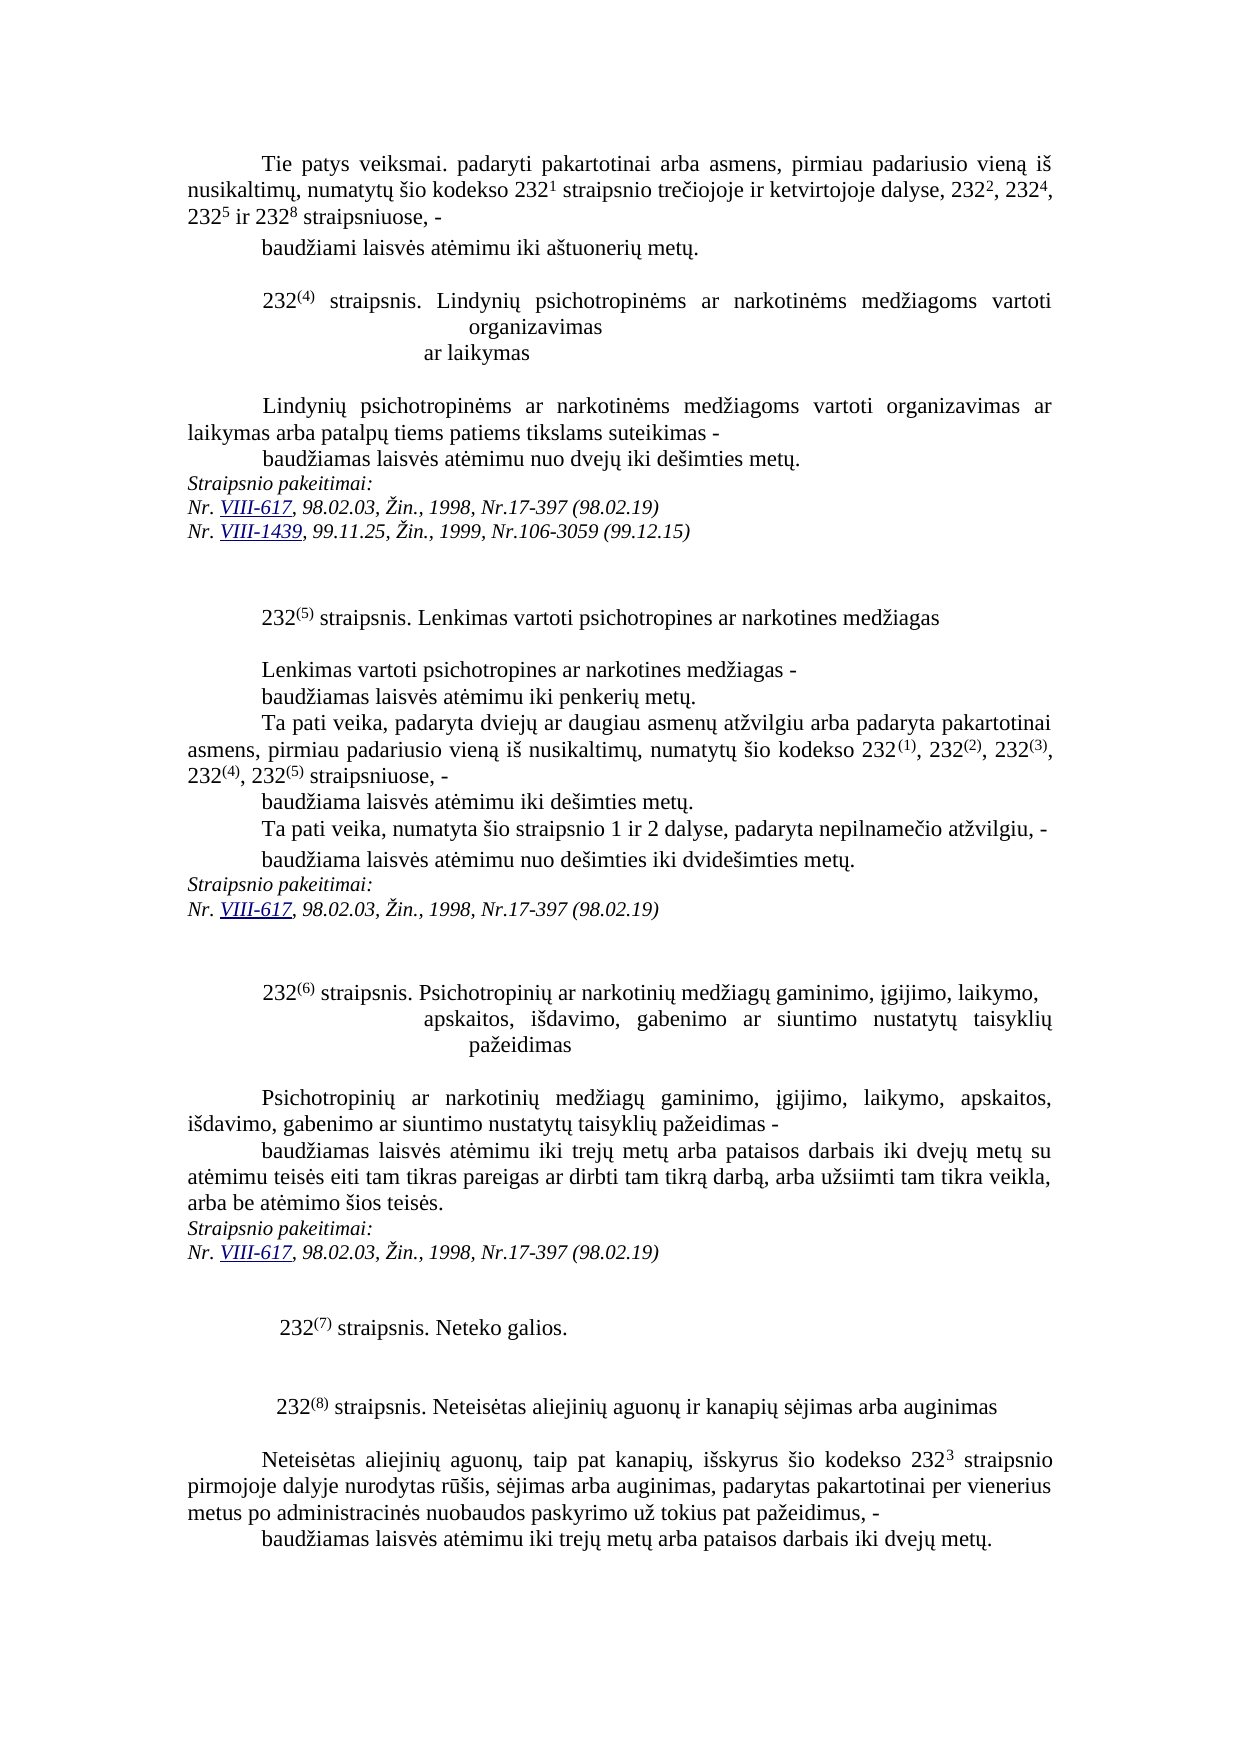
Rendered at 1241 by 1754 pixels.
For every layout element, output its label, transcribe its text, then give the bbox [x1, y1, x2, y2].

text baudžiamas laisvės atėmimu iki trejų metų arba pataisos darbais iki dvejų metų. [187, 1525, 1053, 1552]
text baudžiamas laisvės atėmimu iki penkerių metų. [187, 683, 1053, 709]
text 232(8) straipsnis. Neteisėtas aliejinių aguonų ir kanapių sėjimas arba auginimas [187, 1393, 1053, 1420]
text Lenkimas vartoti psichotropines ar narkotines medžiagas - [187, 657, 1053, 683]
text Lindynių psichotropinėms ar narkotinėms medžiagoms vartoti organizavimas ar laikymas arba patalpų tiems patiems tikslams suteikimas - [187, 392, 1053, 445]
text Nr. VIII-617, 98.02.03, Žin., 1998, Nr.17-397 (98.02.19) [187, 896, 1053, 921]
text apskaitos, išdavimo, gabenimo ar siuntimo nustatytų taisyklių pažeidimas [424, 1005, 1053, 1058]
text baudžiama laisvės atėmimu iki dešimties metų. [187, 788, 1053, 815]
text 232(7) straipsnis. Neteko galios. [205, 1314, 1053, 1341]
text 232(5) straipsnis. Lenkimas vartoti psichotropines ar narkotines medžiagas [187, 604, 1053, 630]
text Straipsnio pakeitimai: [187, 872, 1053, 896]
text 232(4) straipsnis. Lindynių psichotropinėms ar narkotinėms medžiagoms vartoti organizavimas [262, 287, 1053, 339]
text Nr. VIII-617, 98.02.03, Žin., 1998, Nr.17-397 (98.02.19) [187, 495, 1053, 519]
text Ta pati veika, padaryta dviejų ar daugiau asmenų atžvilgiu arba padaryta pakartotinai asmens, pirmiau padariusio vieną iš nusikaltimų, numatytų šio kodekso 232(1), 232(2), 232(3), 232(4), 232(5) straipsniuose, - [187, 709, 1053, 788]
text Straipsnio pakeitimai: [187, 1216, 1053, 1240]
text Psichotropinių ar narkotinių medžiagų gaminimo, įgijimo, laikymo, apskaitos, išdavimo, gabenimo ar siuntimo nustatytų taisyklių pažeidimas - [187, 1084, 1053, 1137]
text Nr. VIII-617, 98.02.03, Žin., 1998, Nr.17-397 (98.02.19) [187, 1240, 1053, 1264]
text ar laikymas [424, 339, 1053, 366]
text baudžiami laisvės atėmimu iki aštuonerių metų. [187, 234, 1053, 260]
text Neteisėtas aliejinių aguonų, taip pat kanapių, išskyrus šio kodekso 2323 straipsnio pirmojoje dalyje nurodytas rūšis, sėjimas arba auginimas, padarytas pakartotinai per vienerius metus po administracinės nuobaudos paskyrimo už tokius pat pažeidimus, - [187, 1446, 1053, 1525]
text baudžiamas laisvės atėmimu iki trejų metų arba pataisos darbais iki dvejų metų su atėmimu teisės eiti tam tikras pareigas ar dirbti tam tikrą darbą, arba užsiimti tam tikra veikla, arba be atėmimo šios teisės. [187, 1137, 1053, 1216]
text baudžiamas laisvės atėmimu nuo dvejų iki dešimties metų. [187, 445, 1053, 471]
text 232(6) straipsnis. Psichotropinių ar narkotinių medžiagų gaminimo, įgijimo, laikymo, [262, 979, 1053, 1005]
text baudžiama laisvės atėmimu nuo dešimties iki dvidešimties metų. [187, 846, 1053, 872]
text Straipsnio pakeitimai: [187, 471, 1053, 495]
text Ta pati veika, numatyta šio straipsnio 1 ir 2 dalyse, padaryta nepilnamečio atžvilgiu, - [187, 815, 1053, 841]
text Tie patys veiksmai. padaryti pakartotinai arba asmens, pirmiau padariusio vieną iš nusikaltimų, numatytų šio kodekso 2321 straipsnio trečiojoje ir ketvirtojoje dalyse, 2322, 2324, 2325 ir 2328 straipsniuose, - [187, 150, 1053, 229]
text Nr. VIII-1439, 99.11.25, Žin., 1999, Nr.106-3059 (99.12.15) [187, 519, 1053, 543]
